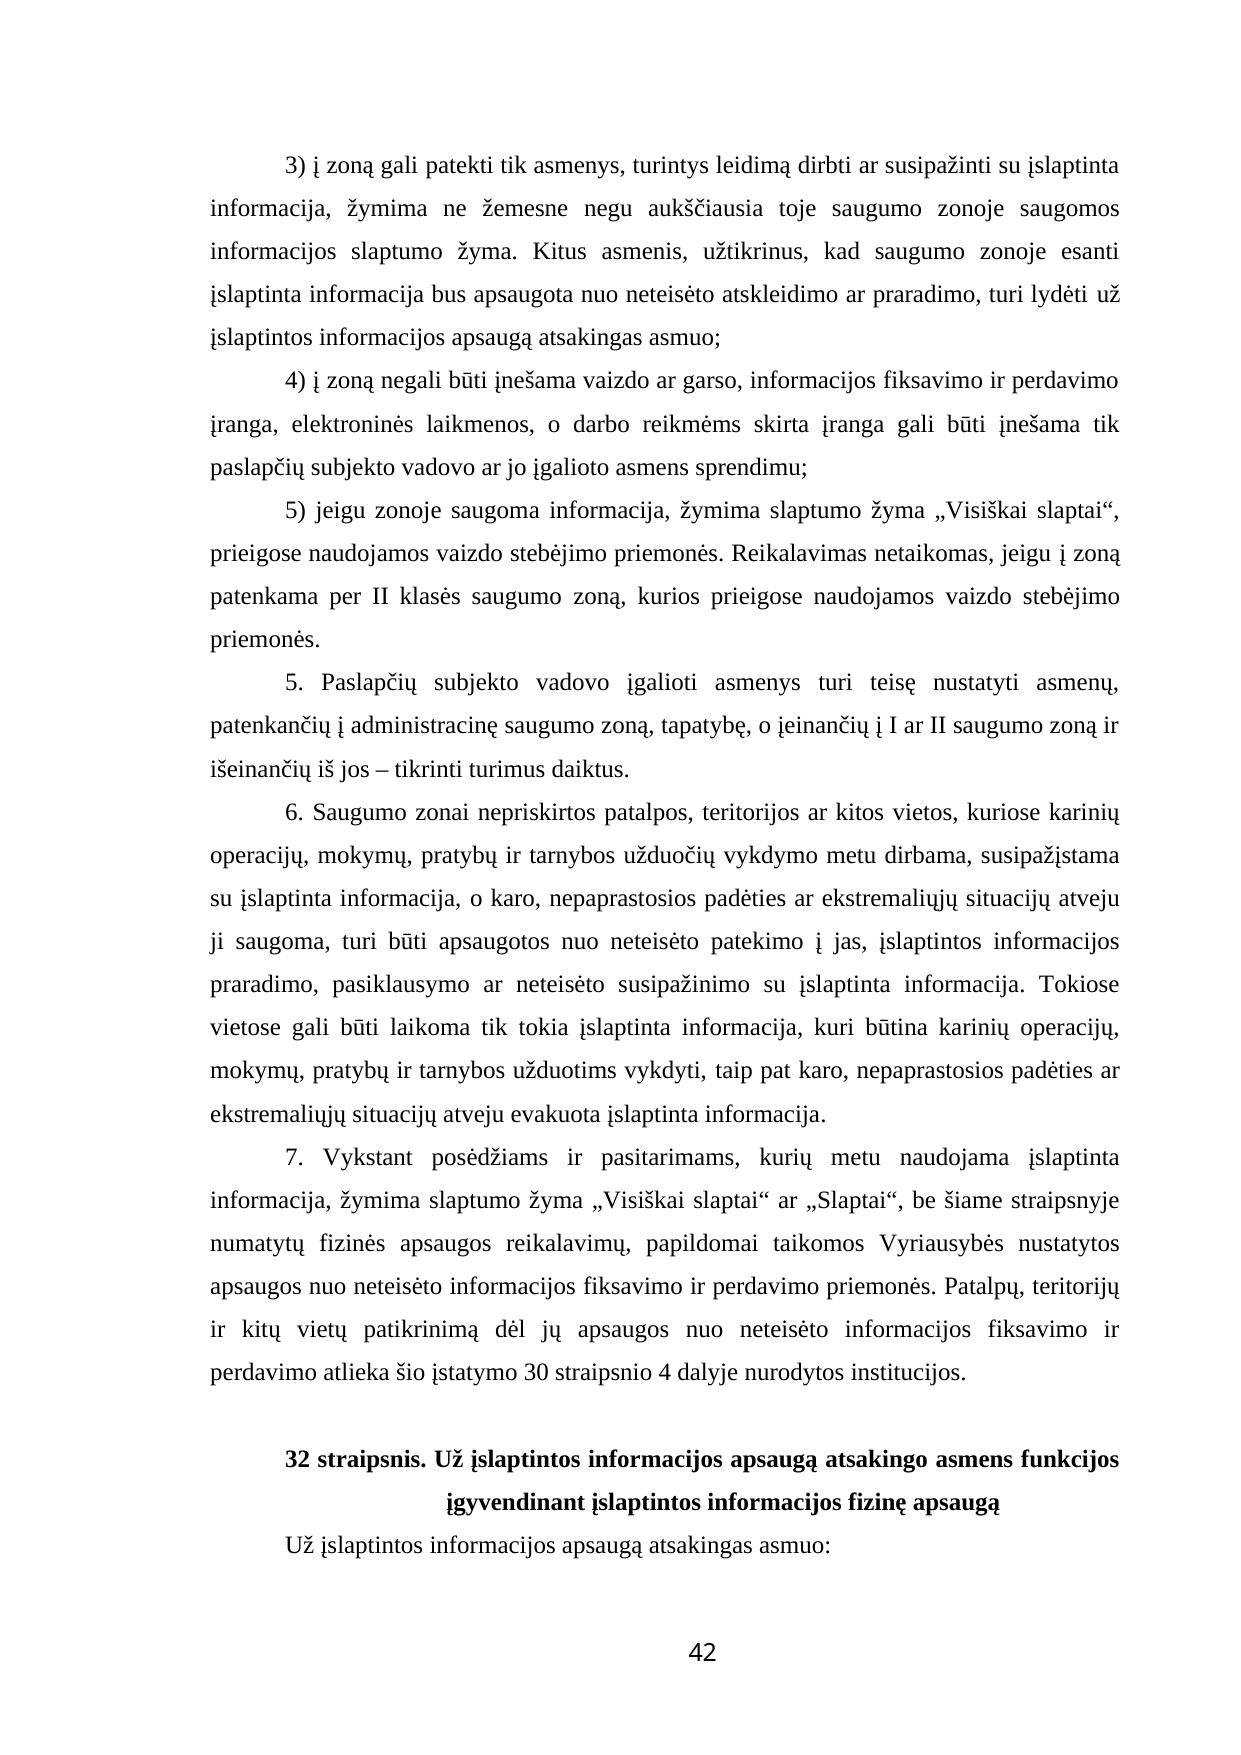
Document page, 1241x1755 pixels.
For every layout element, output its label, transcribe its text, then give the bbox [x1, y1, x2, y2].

text 3) į zoną gali patekti tik asmenys, turintys leidimą dirbti ar susipažinti su įslaptinta informacija, žymima ne žemesne negu aukščiausia toje saugumo zonoje saugomos informacijos slaptumo žyma. Kitus asmenis, užtikrinus, kad saugumo zonoje esanti įslaptinta informacija bus apsaugota nuo neteisėto atskleidimo ar praradimo, turi lydėti už įslaptintos informacijos apsaugą atsakingas asmuo; [210, 150, 1120, 351]
text 7. Vykstant posėdžiams ir pasitarimams, kurių metu naudojama įslaptinta informacija, žymima slaptumo žyma „Visiškai slaptai“ ar „Slaptai“, be šiame straipsnyje numatytų fizinės apsaugos reikalavimų, papildomai taikomos Vyriausybės nustatytos apsaugos nuo neteisėto informacijos fiksavimo ir perdavimo priemonės. Patalpų, teritorijų ir kitų vietų patikrinimą dėl jų apsaugos nuo neteisėto informacijos fiksavimo ir perdavimo atlieka šio įstatymo 30 straipsnio 4 dalyje nurodytos institucijos. [210, 1142, 1120, 1386]
text 4) į zoną negali būti įnešama vaizdo ar garso, informacijos fiksavimo ir perdavimo įranga, elektroninės laikmenos, o darbo reikmėms skirta įranga gali būti įnešama tik paslapčių subjekto vadovo ar jo įgalioto asmens sprendimu; [210, 366, 1120, 481]
text 5. Paslapčių subjekto vadovo įgalioti asmenys turi teisę nustatyti asmenų, patenkančių į administracinę saugumo zoną, tapatybę, o įeinančių į I ar II saugumo zoną ir išeinančių iš jos – tikrinti turimus daiktus. [210, 667, 1120, 782]
text 5) jeigu zonoje saugoma informacija, žymima slaptumo žyma „Visiškai slaptai“, prieigose naudojamos vaizdo stebėjimo priemonės. Reikalavimas netaikomas, jeigu į zoną patenkama per II klasės saugumo zoną, kurios prieigose naudojamos vaizdo stebėjimo priemonės. [210, 495, 1120, 653]
text 6. Saugumo zonai nepriskirtos patalpos, teritorijos ar kitos vietos, kuriose karinių operacijų, mokymų, pratybų ir tarnybos užduočių vykdymo metu dirbama, susipažįstama su įslaptinta informacija, o karo, nepaprastosios padėties ar ekstremaliųjų situacijų atveju ji saugoma, turi būti apsaugotos nuo neteisėto patekimo į jas, įslaptintos informacijos praradimo, pasiklausymo ar neteisėto susipažinimo su įslaptinta informacija. Tokiose vietose gali būti laikoma tik tokia įslaptinta informacija, kuri būtina karinių operacijų, mokymų, pratybų ir tarnybos užduotims vykdyti, taip pat karo, nepaprastosios padėties ar ekstremaliųjų situacijų atveju evakuota įslaptinta informacija. [210, 797, 1120, 1127]
text 32 straipsnis. Už įslaptintos informacijos apsaugą atsakingo asmens funkcijos įgyvendinant įslaptintos informacijos fizinę apsaugą [285, 1444, 1120, 1516]
text Už įslaptintos informacijos apsaugą atsakingas asmuo: [210, 1530, 1120, 1559]
